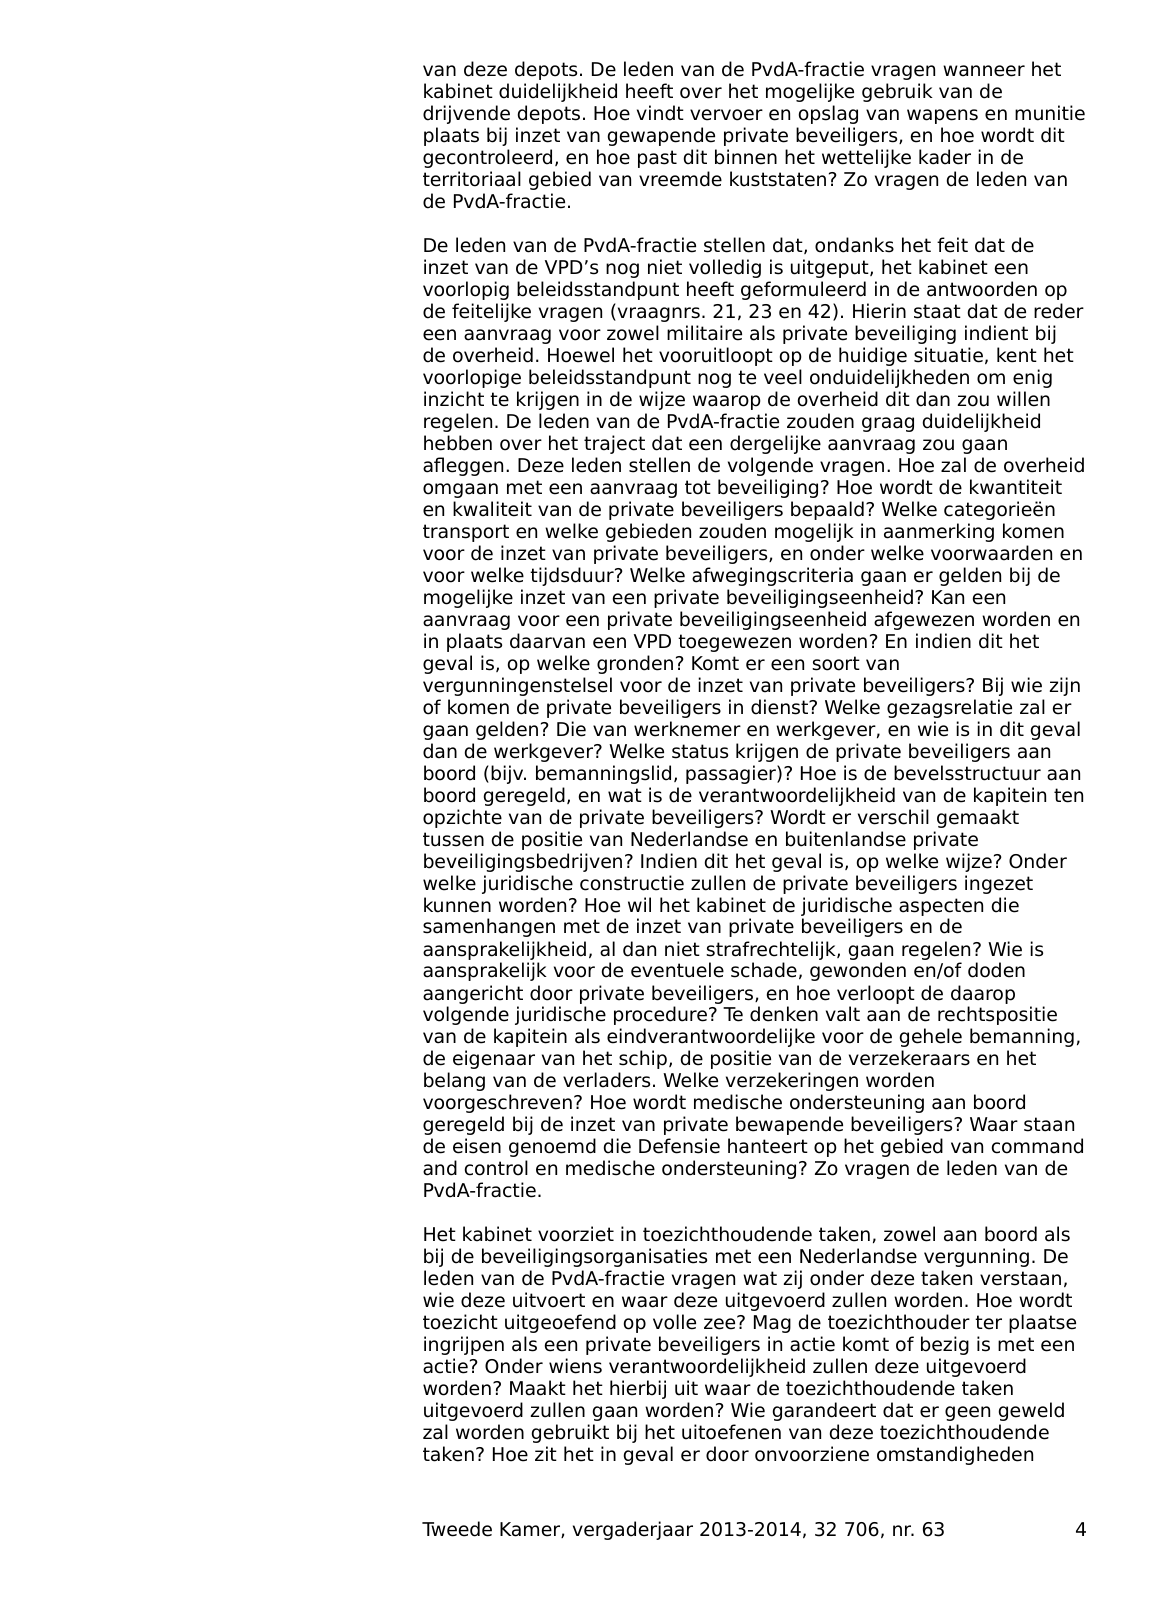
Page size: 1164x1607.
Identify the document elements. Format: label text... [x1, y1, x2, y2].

text Het kabinet voorziet in toezichthoudende taken, zowel aan boord als bij de beveiligingsorganisaties met een Nederlandse vergunning. De leden van de PvdA-fractie vragen wat zij onder deze taken verstaan, wie deze uitvoert en waar deze uitgevoerd zullen worden. Hoe wordt toezicht uitgeoefend op volle zee? Mag de toezichthouder ter plaatse ingrijpen als een private beveiligers in actie komt of bezig is met een actie? Onder wiens verantwoordelijkheid zullen deze uitgevoerd worden? Maakt het hierbij uit waar de toezichthoudende taken uitgevoerd zullen gaan worden? Wie garandeert dat er geen geweld zal worden gebruikt bij het uitoefenen van deze toezichthoudende taken? Hoe zit het in geval er door onvoorziene omstandigheden [422, 1224, 1087, 1466]
text De leden van de PvdA-fractie stellen dat, ondanks het feit dat de inzet van de VPD’s nog niet volledig is uitgeput, het kabinet een voorlopig beleidsstandpunt heeft geformuleerd in de antwoorden op de feitelijke vragen (vraagnrs. 21, 23 en 42). Hierin staat dat de reder een aanvraag voor zowel militaire als private beveiliging indient bij de overheid. Hoewel het vooruitloopt op de huidige situatie, kent het voorlopige beleidsstandpunt nog te veel onduidelijkheden om enig inzicht te krijgen in de wijze waarop de overheid dit dan zou willen regelen. De leden van de PvdA-fractie zouden graag duidelijkheid hebben over het traject dat een dergelijke aanvraag zou gaan afleggen. Deze leden stellen de volgende vragen. Hoe zal de overheid omgaan met een aanvraag tot beveiliging? Hoe wordt de kwantiteit en kwaliteit van de private beveiligers bepaald? Welke categorieën transport en welke gebieden zouden mogelijk in aanmerking komen voor de inzet van private beveiligers, en onder welke voorwaarden en voor welke tijdsduur? Welke afwegingscriteria gaan er gelden bij de mogelijke inzet van een private beveiligingseenheid? Kan een aanvraag voor een private beveiligingseenheid afgewezen worden en in plaats daarvan een VPD toegewezen worden? En indien dit het geval is, op welke gronden? Komt er een soort van vergunningenstelsel voor de inzet van private beveiligers? Bij wie zijn of komen de private beveiligers in dienst? Welke gezagsrelatie zal er gaan gelden? Die van werknemer en werkgever, en wie is in dit geval dan de werkgever? Welke status krijgen de private beveiligers aan boord (bijv. bemanningslid, passagier)? Hoe is de bevelsstructuur aan boord geregeld, en wat is de verantwoordelijkheid van de kapitein ten opzichte van de private beveiligers? Wordt er verschil gemaakt tussen de positie van Nederlandse en buitenlandse private beveiligingsbedrijven? Indien dit het geval is, op welke wijze? Onder welke juridische constructie zullen de private beveiligers ingezet kunnen worden? Hoe wil het kabinet de juridische aspecten die samenhangen met de inzet van private beveiligers en de aansprakelijkheid, al dan niet strafrechtelijk, gaan regelen? Wie is aansprakelijk voor de eventuele schade, gewonden en/of doden aangericht door private beveiligers, en hoe verloopt de daarop volgende juridische procedure? Te denken valt aan de rechtspositie van de kapitein als eindverantwoordelijke voor de gehele bemanning, de eigenaar van het schip, de positie van de verzekeraars en het belang van de verladers. Welke verzekeringen worden voorgeschreven? Hoe wordt medische ondersteuning aan boord geregeld bij de inzet van private bewapende beveiligers? Waar staan de eisen genoemd die Defensie hanteert op het gebied van command and control en medische ondersteuning? Zo vragen de leden van de PvdA-fractie. [422, 235, 1087, 1202]
text van deze depots. De leden van de PvdA-fractie vragen wanneer het kabinet duidelijkheid heeft over het mogelijke gebruik van de drijvende depots. Hoe vindt vervoer en opslag van wapens en munitie plaats bij inzet van gewapende private beveiligers, en hoe wordt dit gecontroleerd, en hoe past dit binnen het wettelijke kader in de territoriaal gebied van vreemde kuststaten? Zo vragen de leden van de PvdA-fractie. [422, 59, 1087, 213]
